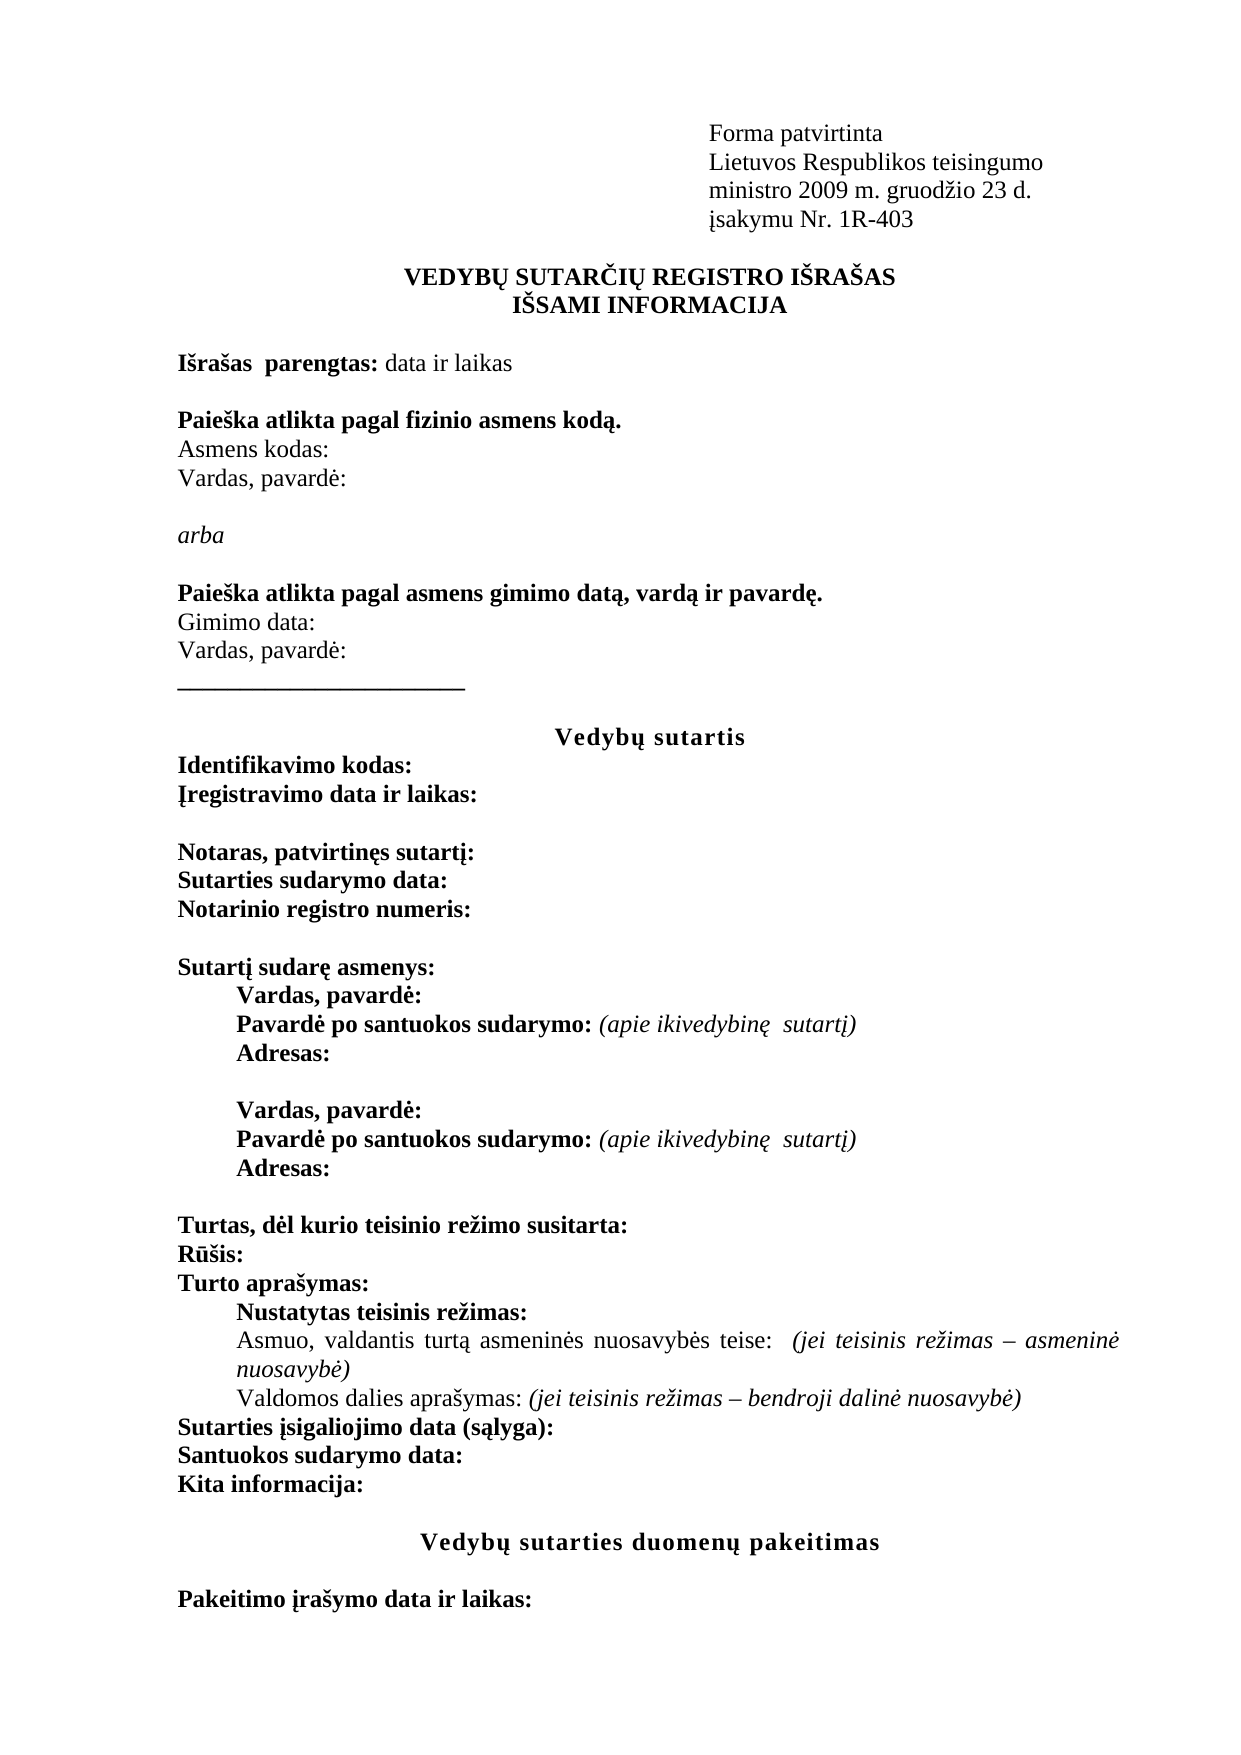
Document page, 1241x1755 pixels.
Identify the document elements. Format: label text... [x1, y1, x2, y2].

text Pakeitimo įrašymo data ir laikas: [177, 1584, 1122, 1613]
text Vardas, pavardė: [177, 463, 1122, 492]
text Vardas, pavardė: [177, 1096, 1122, 1124]
text Forma patvirtinta [177, 118, 1122, 147]
text Asmens kodas: [177, 434, 1122, 463]
text Vardas, pavardė: [177, 981, 1122, 1009]
text arba [177, 521, 1122, 549]
text Įregistravimo data ir laikas: [177, 779, 1122, 808]
text ministro 2009 m. gruodžio 23 d. [177, 176, 1122, 204]
text Valdomos dalies aprašymas: (jei teisinis režimas – bendroji dalinė nuosavybė) [236, 1383, 1122, 1412]
text Pavardė po santuokos sudarymo: (apie ikivedybinę sutartį) [177, 1124, 1122, 1153]
text Nustatytas teisinis režimas: [236, 1297, 1122, 1326]
text Sutartį sudarę asmenys: [177, 952, 1122, 981]
text Santuokos sudarymo data: [177, 1441, 1122, 1469]
text Notaras, patvirtinęs sutartį: [177, 837, 1122, 866]
text Paieška atlikta pagal fizinio asmens kodą. [177, 406, 1122, 434]
text Adresas: [177, 1153, 1122, 1182]
text Paieška atlikta pagal asmens gimimo datą, vardą ir pavardę. [177, 578, 1122, 607]
text IŠSAMI INFORMACIJA [177, 291, 1122, 319]
text Kita informacija: [177, 1469, 1122, 1498]
text Sutarties įsigaliojimo data (sąlyga): [177, 1412, 1122, 1441]
text Adresas: [177, 1038, 1122, 1067]
text Asmuo, valdantis turtą asmeninės nuosavybės teise: (jei teisinis režimas – asmeninė nuosavybė) [236, 1326, 1122, 1383]
text įsakymu Nr. 1R-403 [177, 204, 1122, 233]
text Notarinio registro numeris: [177, 894, 1122, 923]
text VEDYBŲ SUTARČIŲ REGISTRO IŠRAŠAS [177, 262, 1122, 291]
text _______________________ [177, 664, 1122, 693]
text Sutarties sudarymo data: [177, 866, 1122, 894]
text Vardas, pavardė: [177, 636, 1122, 664]
text Gimimo data: [177, 607, 1122, 636]
text Turtas, dėl kurio teisinio režimo susitarta: [177, 1211, 1122, 1239]
text Lietuvos Respublikos teisingumo [177, 147, 1122, 176]
text Turto aprašymas: [177, 1268, 1122, 1297]
text Pavardė po santuokos sudarymo: (apie ikivedybinę sutartį) [177, 1009, 1122, 1038]
text Vedybų sutarties duomenų pakeitimas [177, 1527, 1122, 1556]
text Identifikavimo kodas: [177, 751, 1122, 779]
text Išrašas parengtas: data ir laikas [177, 348, 1122, 377]
text Rūšis: [177, 1239, 1122, 1268]
text Vedybų sutartis [177, 722, 1122, 751]
